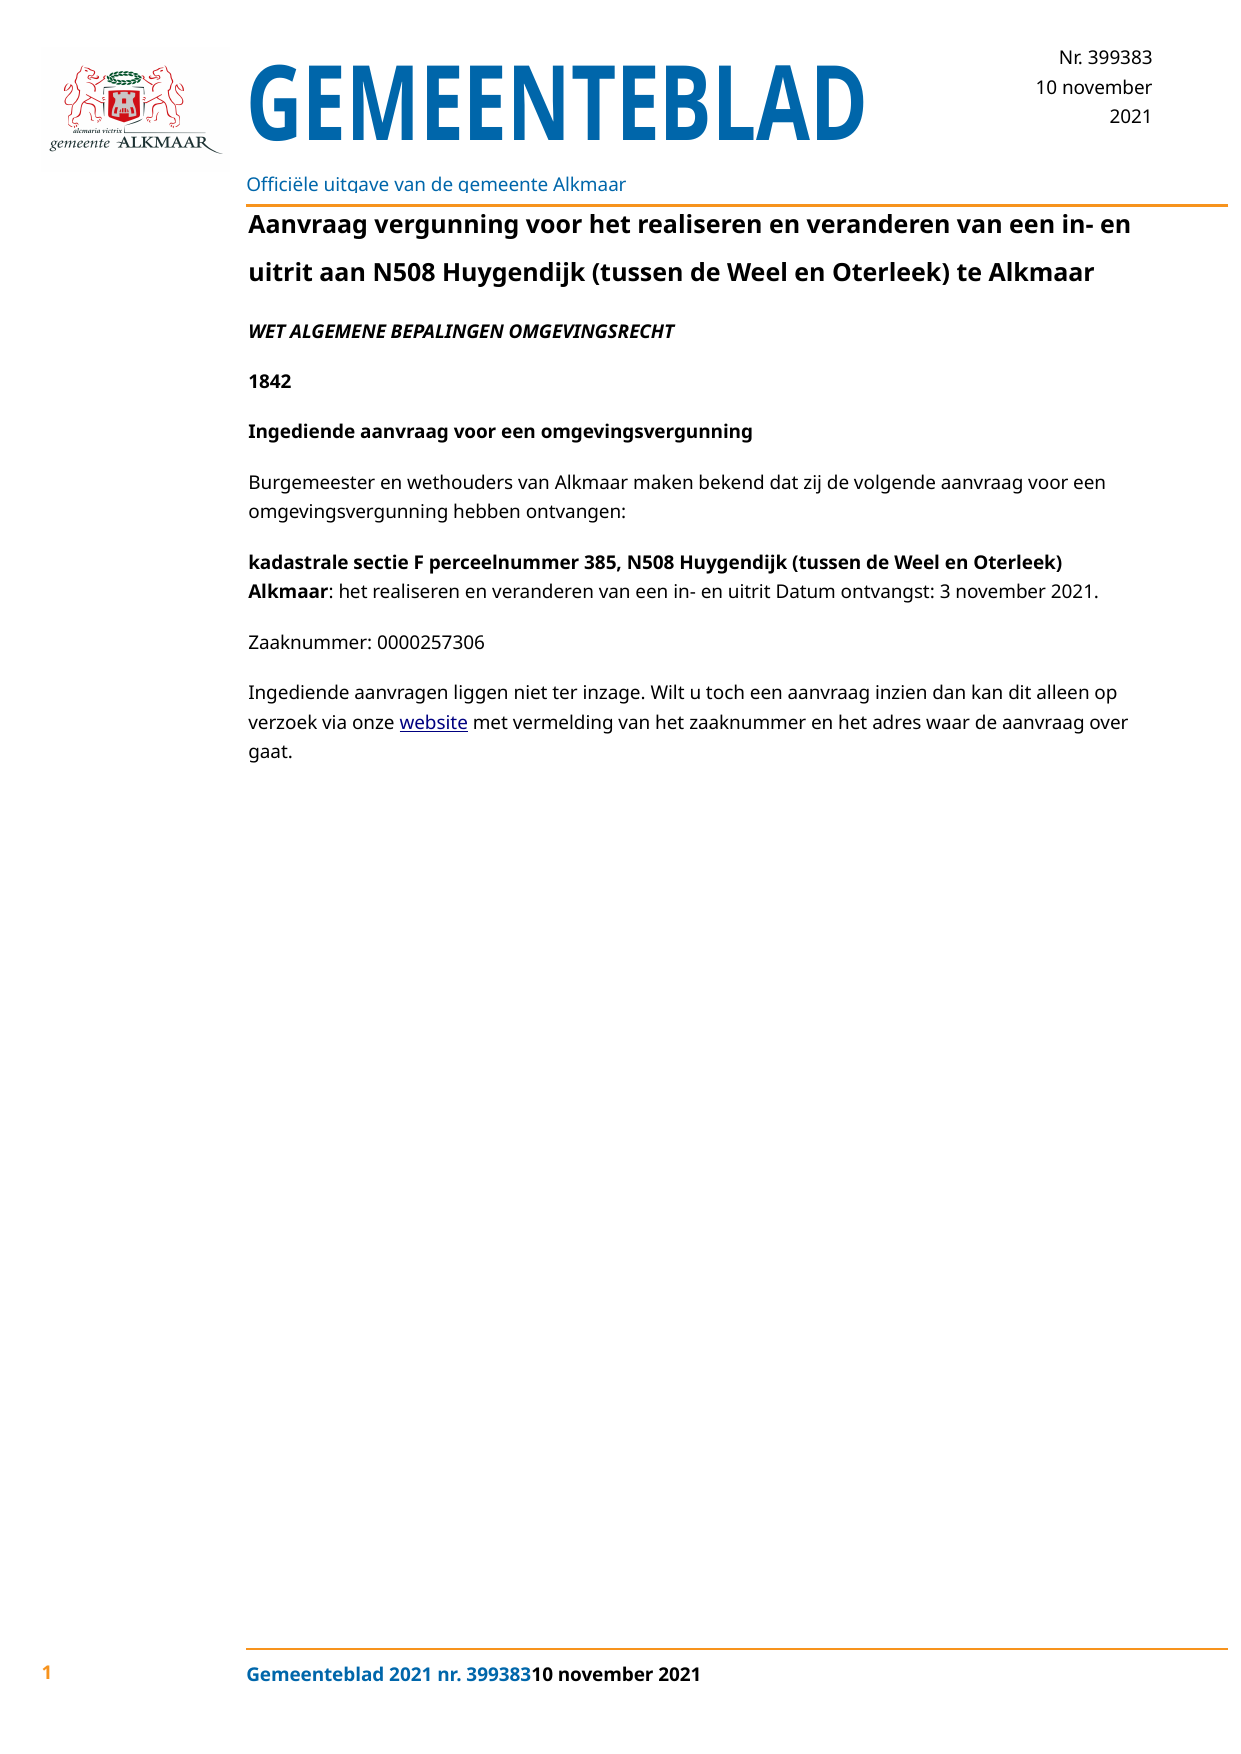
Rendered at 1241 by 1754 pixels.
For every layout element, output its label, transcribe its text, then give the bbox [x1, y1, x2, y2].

text kadastrale sectie F perceelnummer 385, N508 Huygendijk (tussen de Weel en Oterleek) Alkmaar: het realiseren en veranderen van een in- en uitrit Datum ontvangst: 3 november 2021. [248, 549, 1152, 604]
text 1842 [248, 368, 1152, 394]
text WET ALGEMENE BEPALINGEN OMGEVINGSRECHT [248, 318, 1152, 344]
text Zaaknummer: 0000257306 [248, 629, 1152, 655]
text Aanvraag vergunning voor het realiseren en veranderen van een in- en uitrit aan N508 Huygendijk (tussen de Weel en Oterleek) te Alkmaar [248, 207, 1152, 288]
picture [41, 47, 231, 172]
text Ingediende aanvraag voor een omgevingsvergunning [248, 419, 1152, 444]
text Burgemeester en wethouders van Alkmaar maken bekend dat zij de volgende aanvraag voor een omgevingsvergunning hebben ontvangen: [248, 469, 1152, 524]
text Ingediende aanvragen liggen niet ter inzage. Wilt u toch een aanvraag inzien dan kan dit alleen op verzoek via onze website met vermelding van het zaaknummer en het adres waar de aanvraag over gaat. [248, 679, 1152, 764]
